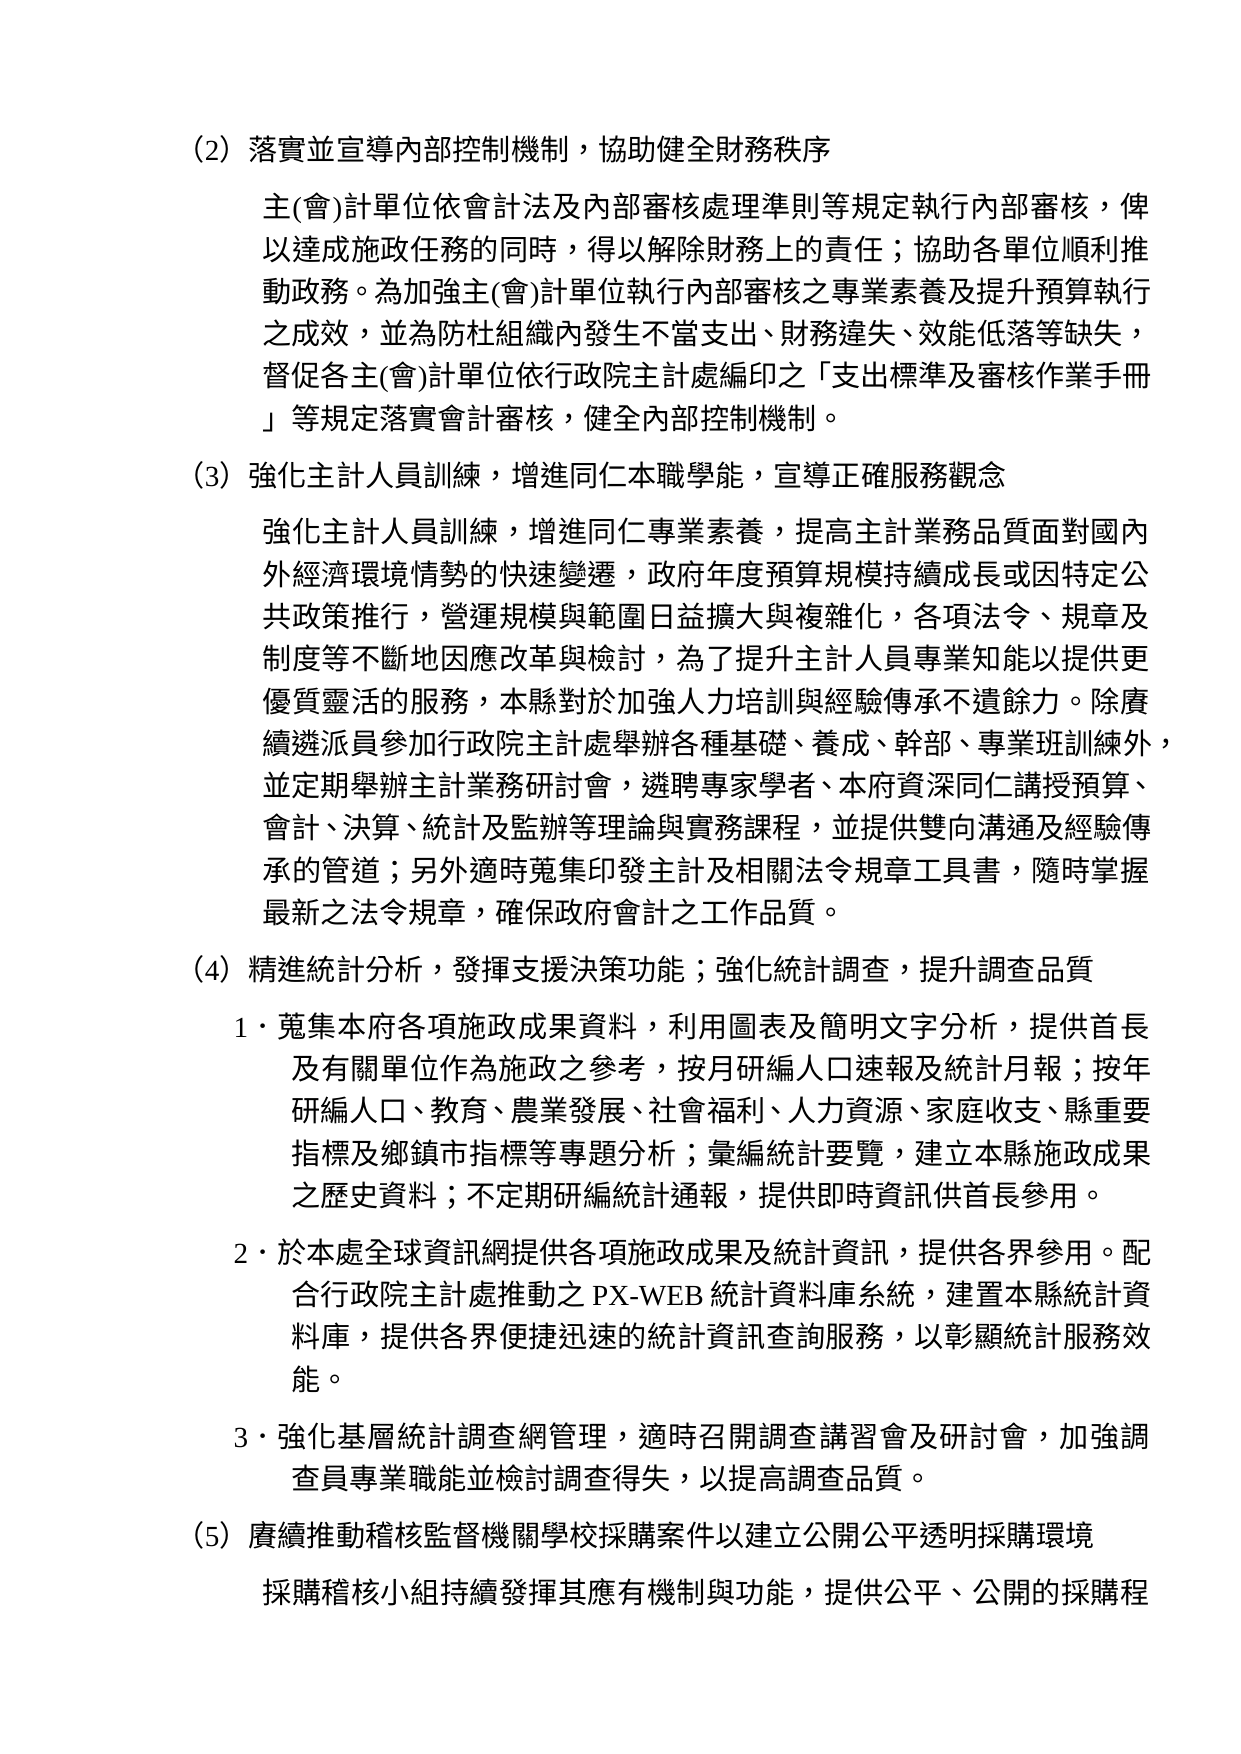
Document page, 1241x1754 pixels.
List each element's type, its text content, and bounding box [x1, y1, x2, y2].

text 主(會)計單位依會計法及內部審核處理準則等規定執行內部審核，俾以達成施政任務的同時，得以解除財務上的責任；協助各單位順利推動政務。為加強主(會)計單位執行內部審核之專業素養及提升預算執行之成效，並為防杜組織內發生不當支出、財務違失、效能低落等缺失，督促各主(會)計單位依行政院主計處編印之「支出標準及審核作業手冊」等規定落實會計審核，健全內部控制機制。 [262, 184, 1152, 438]
text 強化主計人員訓練，增進同仁專業素養，提高主計業務品質面對國內外經濟環境情勢的快速變遷，政府年度預算規模持續成長或因特定公共政策推行，營運規模與範圍日益擴大與複雜化，各項法令、規章及制度等不斷地因應改革與檢討，為了提升主計人員專業知能以提供更優質靈活的服務，本縣對於加強人力培訓與經驗傳承不遺餘力。除賡續遴派員參加行政院主計處舉辦各種基礎、養成、幹部、專業班訓練外，並定期舉辦主計業務研討會，遴聘專家學者、本府資深同仁講授預算、會計、決算、統計及監辦等理論與實務課程，並提供雙向溝通及經驗傳承的管道；另外適時蒐集印發主計及相關法令規章工具書，隨時掌握最新之法令規章，確保政府會計之工作品質。 [262, 509, 1152, 932]
list 蒐集本府各項施政成果資料，利用圖表及簡明文字分析，提供首長及有關單位作為施政之參考，按月研編人口速報及統計月報；按年研編人口、教育、農業發展、社會福利、人力資源、家庭收支、縣重要指標及鄉鎮市指標等專題分析；彙編統計要覽，建立本縣施政成果之歷史資料；不定期研編統計通報，提供即時資訊供首長參用。 [233, 1003, 1152, 1215]
list 賡續推動稽核監督機關學校採購案件以建立公開公平透明採購環境 [175, 1512, 1152, 1555]
list 強化基層統計調查網管理，適時召開調查講習會及研討會，加強調查員專業職能並檢討調查得失，以提高調查品質。 [233, 1413, 1152, 1498]
list 於本處全球資訊網提供各項施政成果及統計資訊，提供各界參用。配合行政院主計處推動之PX-WEB統計資料庫糸統，建置本縣統計資料庫，提供各界便捷迅速的統計資訊查詢服務，以彰顯統計服務效能。 [233, 1229, 1152, 1399]
list 強化主計人員訓練，增進同仁本職學能，宣導正確服務觀念 [175, 452, 1152, 494]
text 採購稽核小組持續發揮其應有機制與功能，提供公平、公開的採購程 [262, 1569, 1152, 1612]
list 精進統計分析，發揮支援決策功能；強化統計調查，提升調查品質 [175, 947, 1152, 989]
list 落實並宣導內部控制機制，協助健全財務秩序 [175, 127, 1152, 169]
